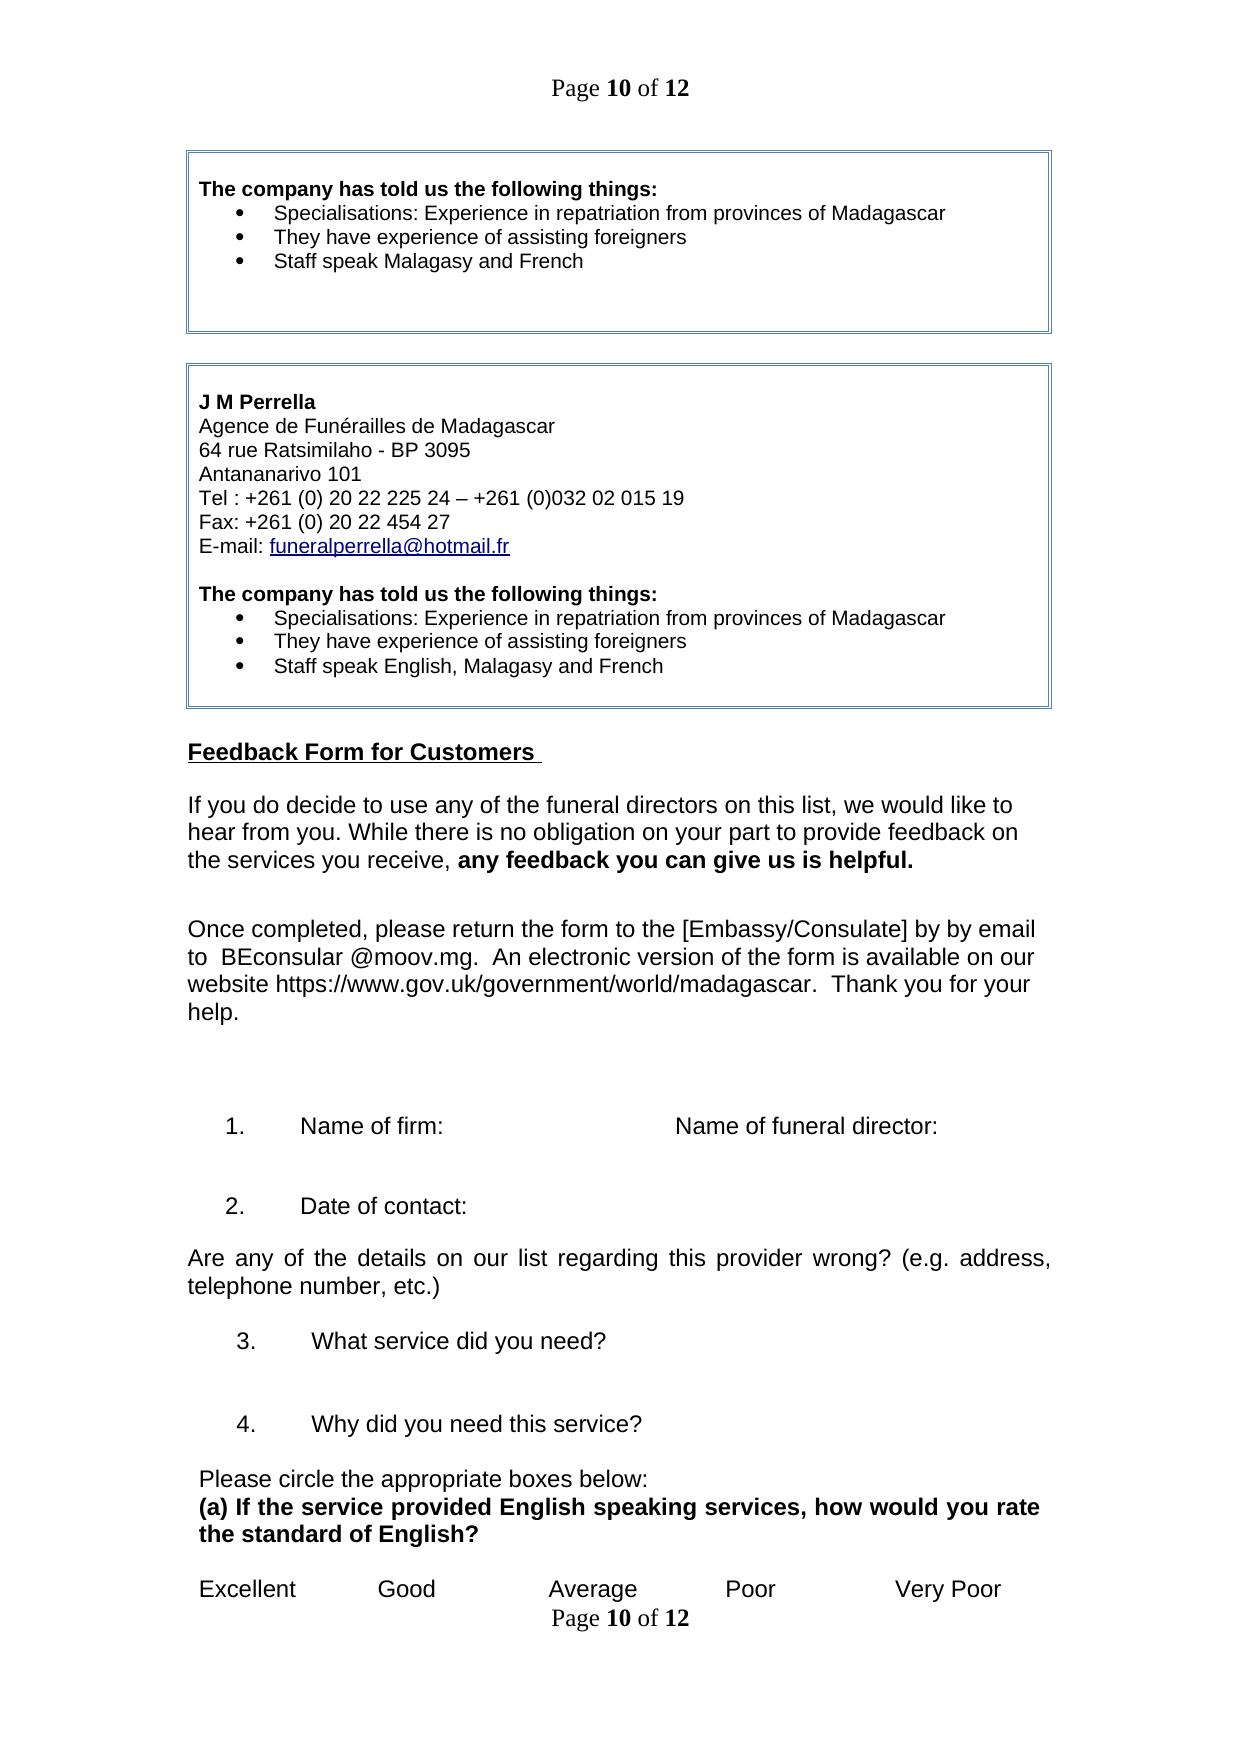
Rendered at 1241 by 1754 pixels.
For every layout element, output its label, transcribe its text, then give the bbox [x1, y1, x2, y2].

table_cell Very Poor [884, 1575, 1053, 1603]
text Are any of the details on our list regarding this provider wrong? (e.g. address, telephone number, etc.) [187, 1244, 1053, 1299]
table_cell Excellent [188, 1575, 366, 1603]
list Name of firm: Name of funeral director: [225, 1112, 1053, 1139]
table_cell (a) If the service provided English speaking services, how would you rate the standard of English? [188, 1493, 1053, 1575]
table_header J M Perrella Agence de Funérailles de Madagascar 64 rue Ratsimilaho - BP 3095 Antananarivo 101 Tel : +261 (0) 20 22 225 24 – +261 (0)032 02 015 19 Fax: +261 (0) 20 22 454 27 E-mail: funeralperrella@hotmail.fr The company has told us the following things: Specialisations: Experience in repatriation from provinces of Madagascar They have experience of assisting foreigners Staff speak English, Malagasy and French [189, 366, 1048, 706]
list Date of contact: [225, 1192, 1053, 1219]
table_cell Good [366, 1575, 537, 1603]
table_header What service did you need? Why did you need this service? Please circle the appropriate boxes below: [188, 1299, 1053, 1493]
subtitle Feedback Form for Customers [187, 738, 1053, 766]
table_cell Average [537, 1575, 714, 1603]
text Once completed, please return the form to the [Embassy/Consulate] by by email to BEconsular @moov.mg. An electronic version of the form is available on our website https://www.gov.uk/government/world/madagascar. Thank you for your help. [187, 915, 1053, 1026]
text If you do decide to use any of the funeral directors on this list, we would like to hear from you. While there is no obligation on your part to provide feedback on the services you receive, any feedback you can give us is helpful. [187, 791, 1053, 873]
table_cell Poor [714, 1575, 883, 1603]
table_header The company has told us the following things: Specialisations: Experience in repatriation from provinces of Madagascar They have experience of assisting foreigners Staff speak Malagasy and French [189, 153, 1048, 331]
